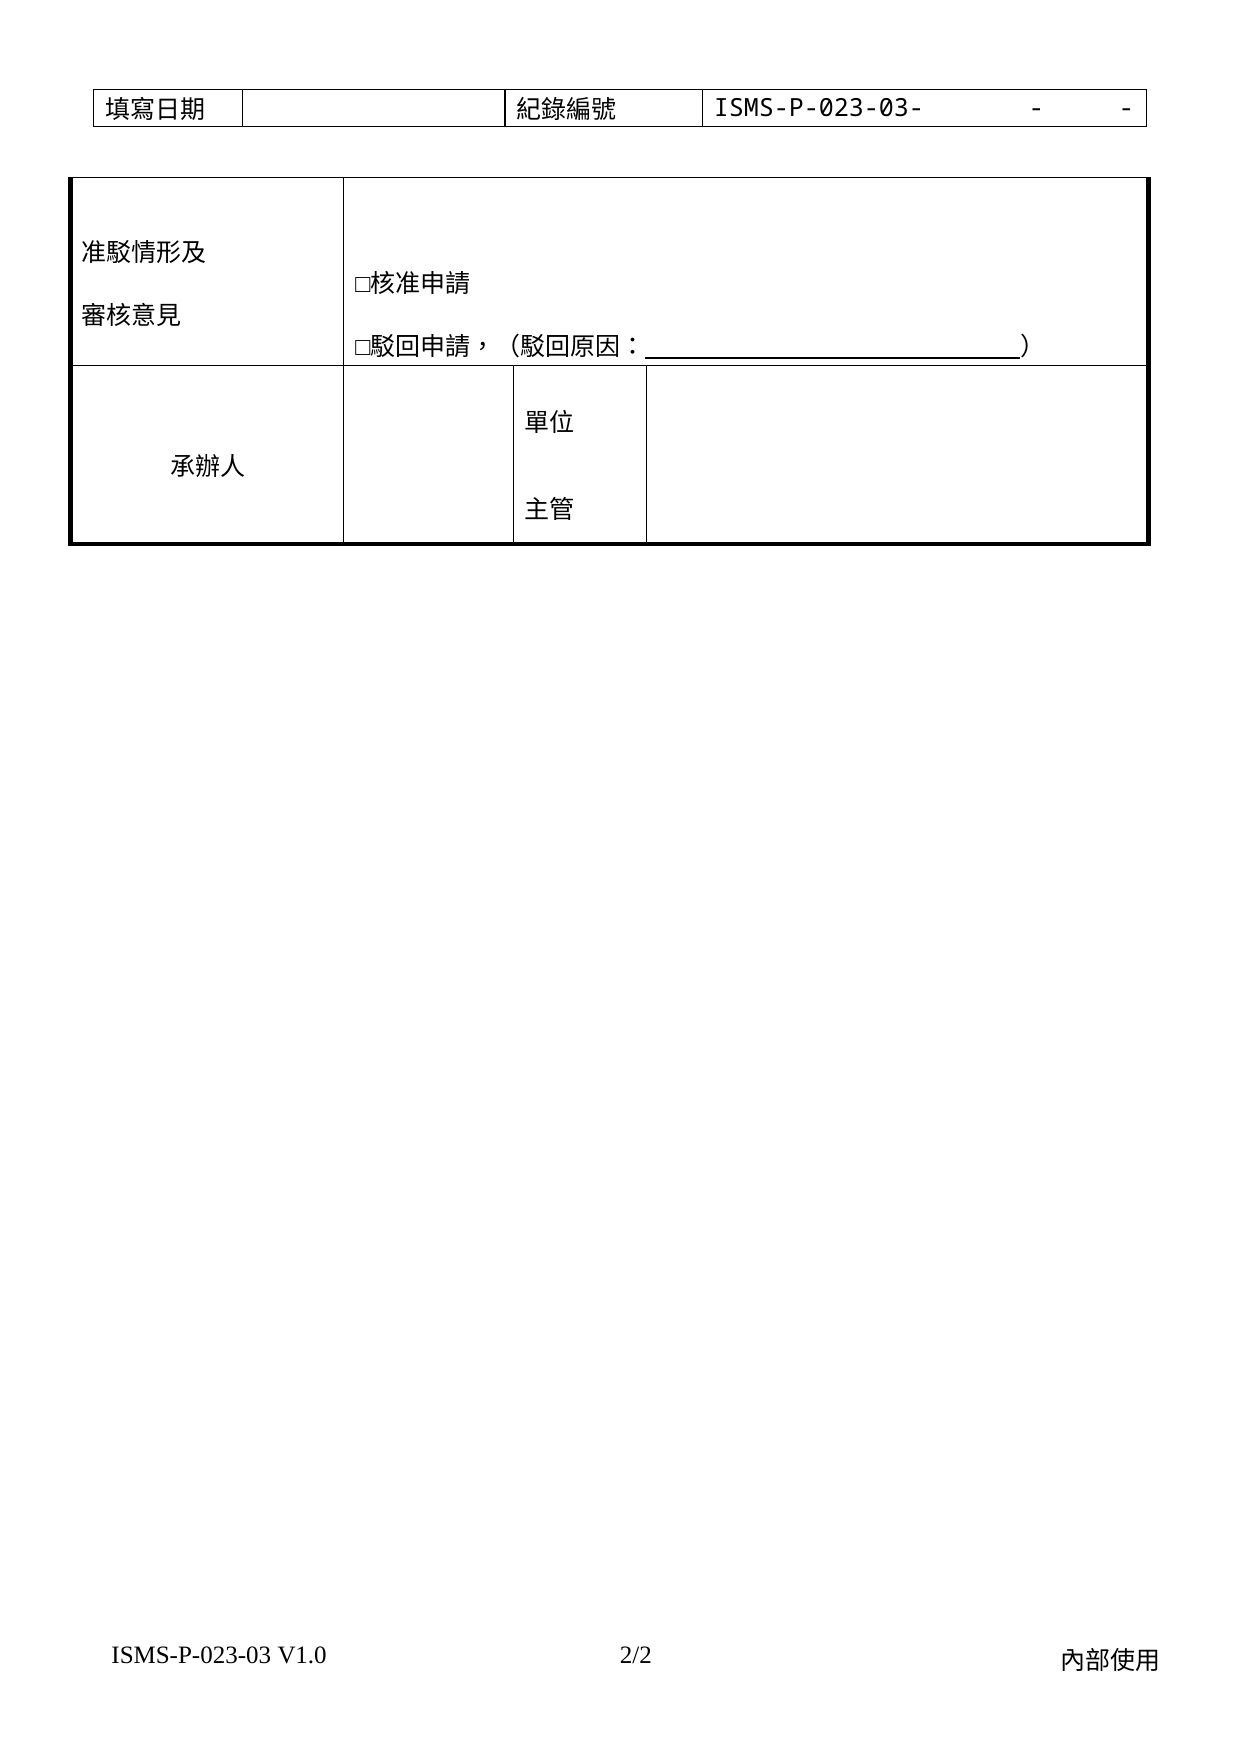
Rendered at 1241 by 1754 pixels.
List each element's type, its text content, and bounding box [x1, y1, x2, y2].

table_cell 單位 主管 [514, 366, 646, 541]
table_cell [344, 366, 513, 541]
table_cell [647, 366, 1146, 541]
table_cell 承辦人 [73, 366, 343, 541]
table_cell □核准申請 □駁回申請，（駁回原因： ） [344, 178, 1146, 365]
table_cell 准駁情形及 審核意見 [73, 178, 343, 365]
